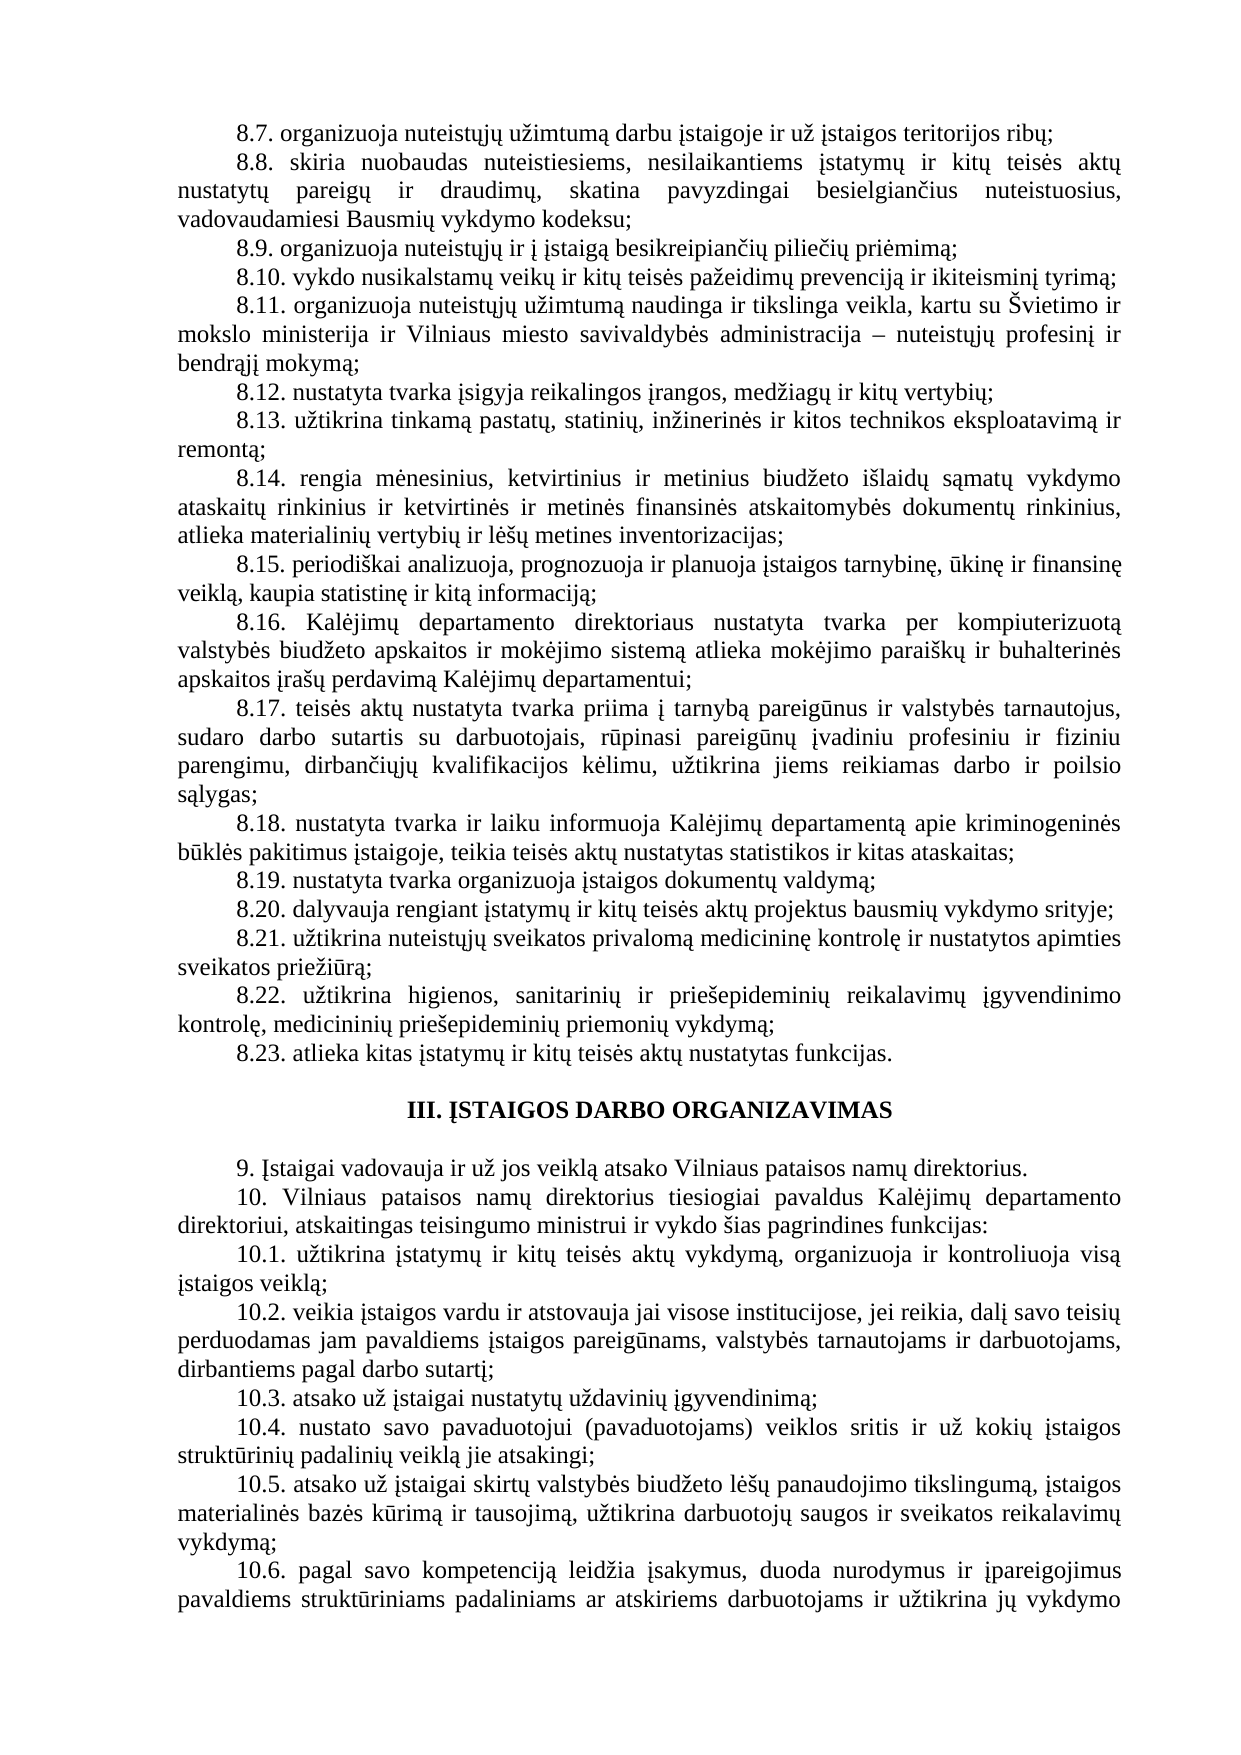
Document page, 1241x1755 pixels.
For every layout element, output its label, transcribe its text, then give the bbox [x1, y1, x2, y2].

text 10.1. užtikrina įstatymų ir kitų teisės aktų vykdymą, organizuoja ir kontroliuoja visą įstaigos veiklą; [177, 1239, 1122, 1297]
text 8.14. rengia mėnesinius, ketvirtinius ir metinius biudžeto išlaidų sąmatų vykdymo ataskaitų rinkinius ir ketvirtinės ir metinės finansinės atskaitomybės dokumentų rinkinius, atlieka materialinių vertybių ir lėšų metines inventorizacijas; [177, 463, 1122, 549]
text 10.5. atsako už įstaigai skirtų valstybės biudžeto lėšų panaudojimo tikslingumą, įstaigos materialinės bazės kūrimą ir tausojimą, užtikrina darbuotojų saugos ir sveikatos reikalavimų vykdymą; [177, 1469, 1122, 1556]
text III. ĮSTAIGOS DARBO ORGANIZAVIMAS [177, 1096, 1122, 1124]
text 8.23. atlieka kitas įstatymų ir kitų teisės aktų nustatytas funkcijas. [177, 1038, 1122, 1067]
text 8.15. periodiškai analizuoja, prognozuoja ir planuoja įstaigos tarnybinę, ūkinę ir finansinę veiklą, kaupia statistinę ir kitą informaciją; [177, 549, 1122, 607]
text 8.13. užtikrina tinkamą pastatų, statinių, inžinerinės ir kitos technikos eksploatavimą ir remontą; [177, 406, 1122, 463]
text 10.3. atsako už įstaigai nustatytų uždavinių įgyvendinimą; [177, 1383, 1122, 1412]
text 10.6. pagal savo kompetenciją leidžia įsakymus, duoda nurodymus ir įpareigojimus pavaldiems struktūriniams padaliniams ar atskiriems darbuotojams ir užtikrina jų vykdymo [177, 1556, 1122, 1613]
text 8.19. nustatyta tvarka organizuoja įstaigos dokumentų valdymą; [177, 866, 1122, 894]
text 10. Vilniaus pataisos namų direktorius tiesiogiai pavaldus Kalėjimų departamento direktoriui, atskaitingas teisingumo ministrui ir vykdo šias pagrindines funkcijas: [177, 1182, 1122, 1239]
text 8.12. nustatyta tvarka įsigyja reikalingos įrangos, medžiagų ir kitų vertybių; [177, 377, 1122, 406]
text 8.21. užtikrina nuteistųjų sveikatos privalomą medicininę kontrolę ir nustatytos apimties sveikatos priežiūrą; [177, 923, 1122, 981]
text 9. Įstaigai vadovauja ir už jos veiklą atsako Vilniaus pataisos namų direktorius. [177, 1153, 1122, 1182]
text 8.11. organizuoja nuteistųjų užimtumą naudinga ir tikslinga veikla, kartu su Švietimo ir mokslo ministerija ir Vilniaus miesto savivaldybės administracija – nuteistųjų profesinį ir bendrąjį mokymą; [177, 291, 1122, 377]
text 8.10. vykdo nusikalstamų veikų ir kitų teisės pažeidimų prevenciją ir ikiteisminį tyrimą; [177, 262, 1122, 291]
text 8.16. Kalėjimų departamento direktoriaus nustatyta tvarka per kompiuterizuotą valstybės biudžeto apskaitos ir mokėjimo sistemą atlieka mokėjimo paraiškų ir buhalterinės apskaitos įrašų perdavimą Kalėjimų departamentui; [177, 607, 1122, 693]
text 8.20. dalyvauja rengiant įstatymų ir kitų teisės aktų projektus bausmių vykdymo srityje; [177, 894, 1122, 923]
text 8.17. teisės aktų nustatyta tvarka priima į tarnybą pareigūnus ir valstybės tarnautojus, sudaro darbo sutartis su darbuotojais, rūpinasi pareigūnų įvadiniu profesiniu ir fiziniu parengimu, dirbančiųjų kvalifikacijos kėlimu, užtikrina jiems reikiamas darbo ir poilsio sąlygas; [177, 693, 1122, 808]
text 8.22. užtikrina higienos, sanitarinių ir priešepideminių reikalavimų įgyvendinimo kontrolę, medicininių priešepideminių priemonių vykdymą; [177, 981, 1122, 1038]
text 8.8. skiria nuobaudas nuteistiesiems, nesilaikantiems įstatymų ir kitų teisės aktų nustatytų pareigų ir draudimų, skatina pavyzdingai besielgiančius nuteistuosius, vadovaudamiesi Bausmių vykdymo kodeksu; [177, 147, 1122, 233]
text 8.7. organizuoja nuteistųjų užimtumą darbu įstaigoje ir už įstaigos teritorijos ribų; [177, 118, 1122, 147]
text 8.18. nustatyta tvarka ir laiku informuoja Kalėjimų departamentą apie kriminogeninės būklės pakitimus įstaigoje, teikia teisės aktų nustatytas statistikos ir kitas ataskaitas; [177, 808, 1122, 866]
text 8.9. organizuoja nuteistųjų ir į įstaigą besikreipiančių piliečių priėmimą; [177, 233, 1122, 262]
text 10.2. veikia įstaigos vardu ir atstovauja jai visose institucijose, jei reikia, dalį savo teisių perduodamas jam pavaldiems įstaigos pareigūnams, valstybės tarnautojams ir darbuotojams, dirbantiems pagal darbo sutartį; [177, 1297, 1122, 1383]
text 10.4. nustato savo pavaduotojui (pavaduotojams) veiklos sritis ir už kokių įstaigos struktūrinių padalinių veiklą jie atsakingi; [177, 1412, 1122, 1469]
